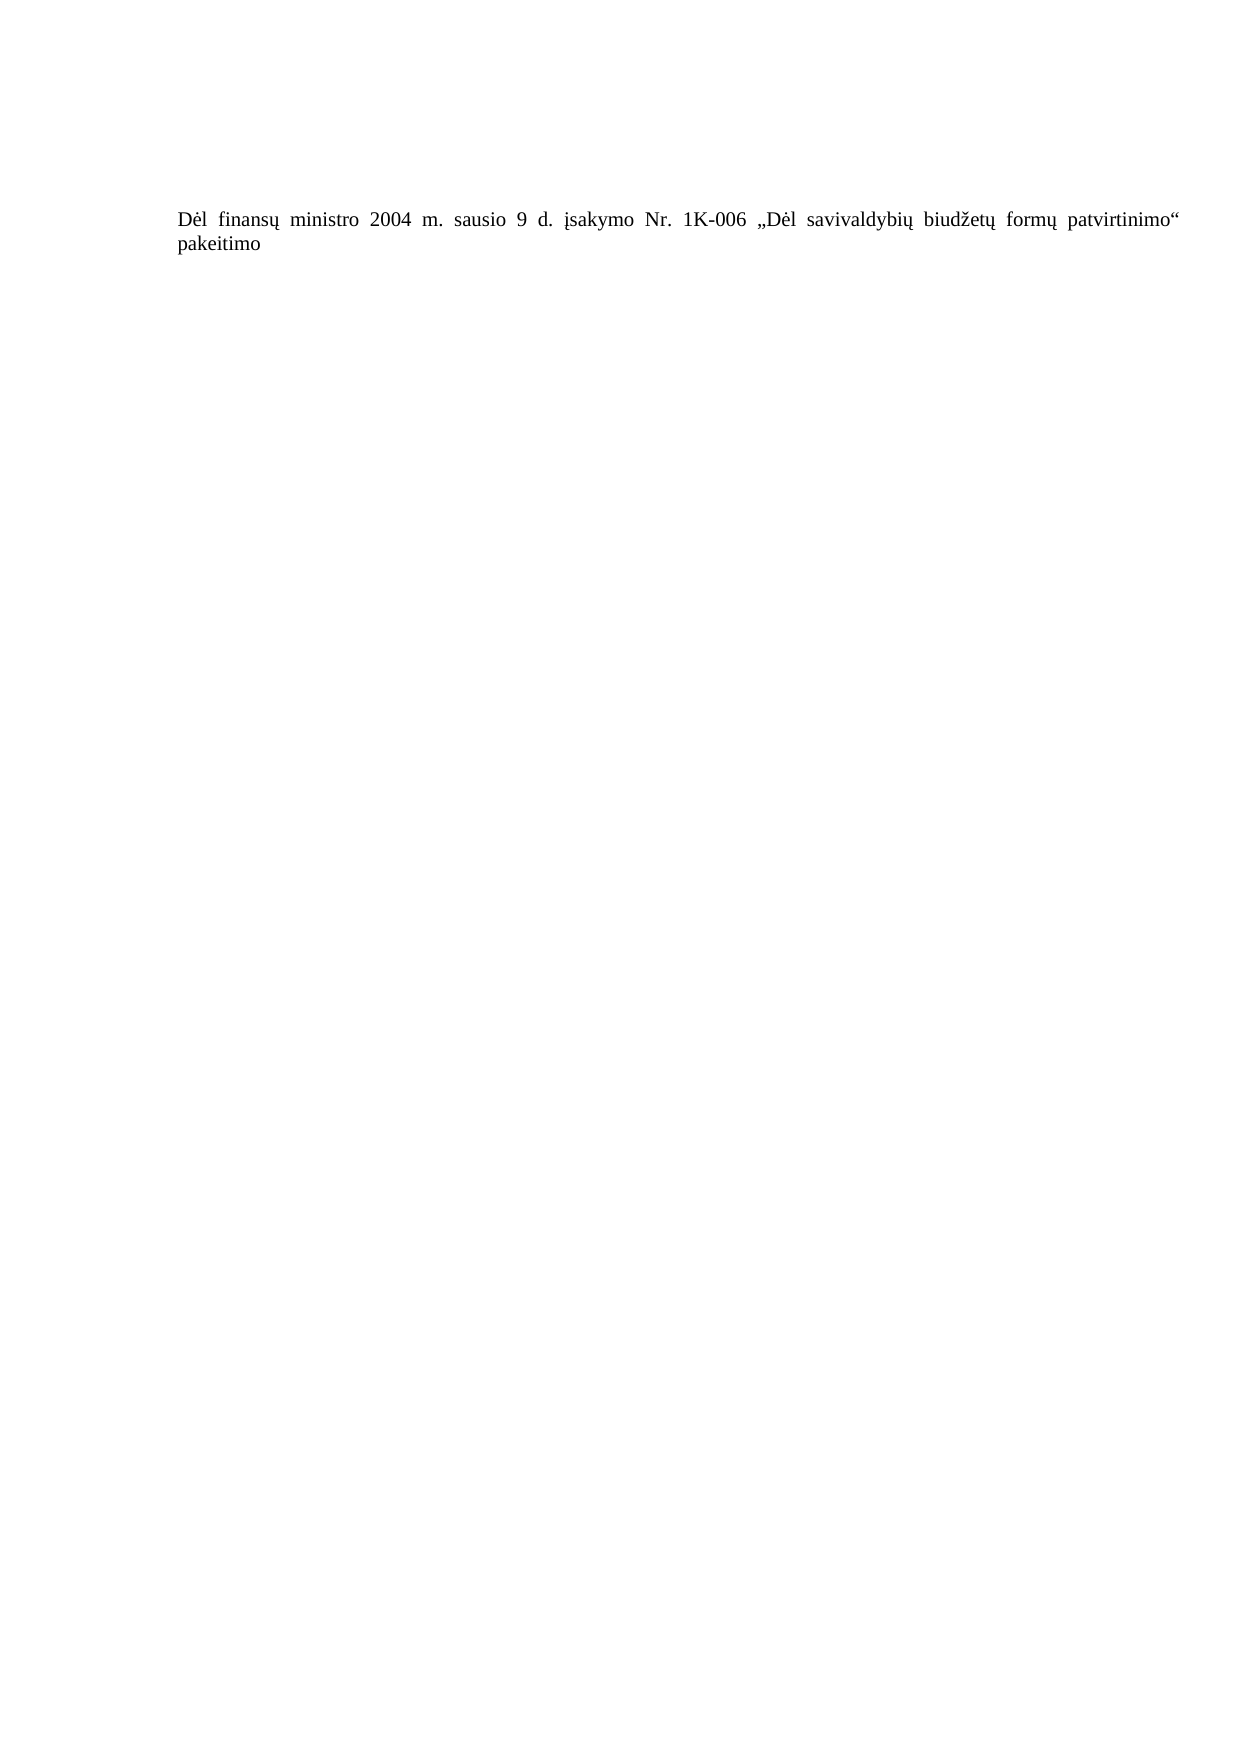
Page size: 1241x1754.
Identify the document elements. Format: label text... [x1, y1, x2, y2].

text Dėl finansų ministro 2004 m. sausio 9 d. įsakymo Nr. 1K-006 „Dėl savivaldybių biudžetų formų patvirtinimo“ pakeitimo [177, 207, 1181, 255]
